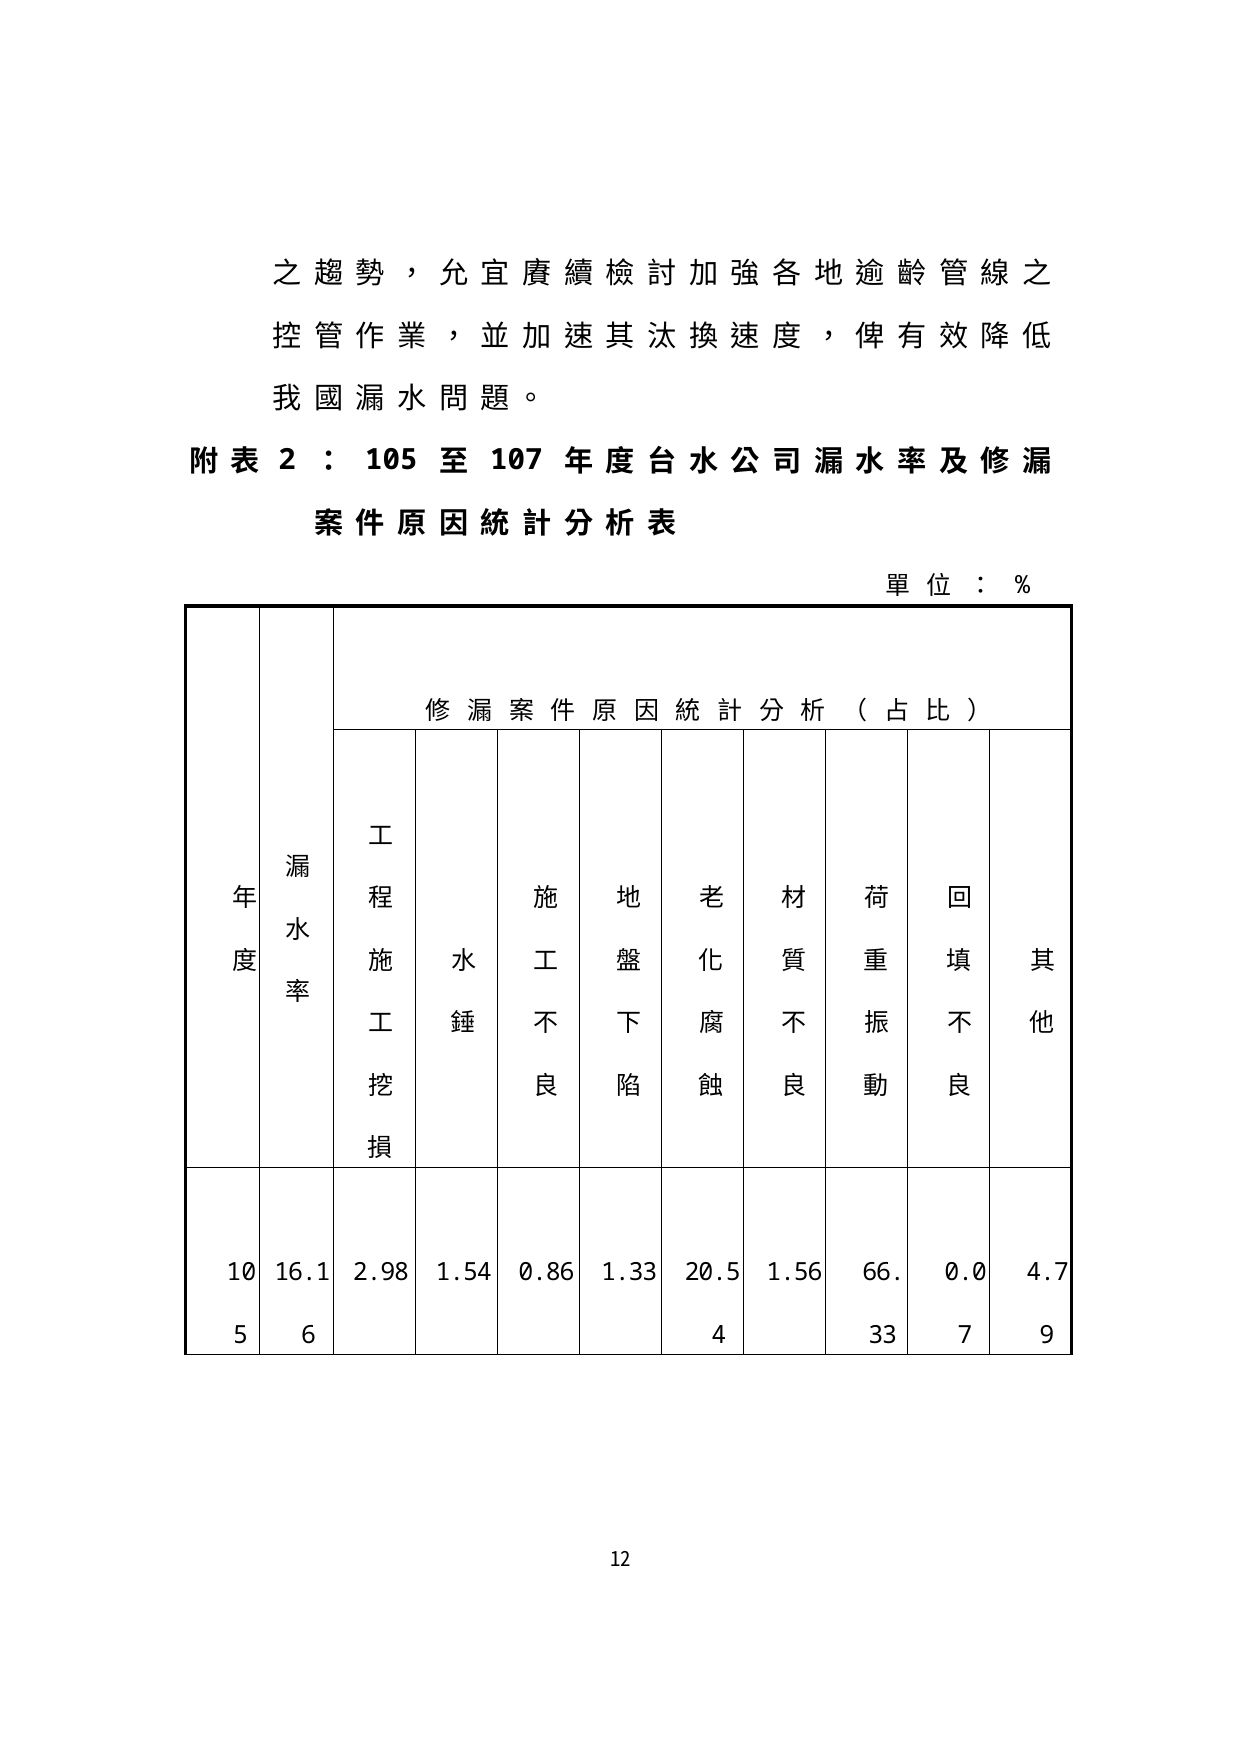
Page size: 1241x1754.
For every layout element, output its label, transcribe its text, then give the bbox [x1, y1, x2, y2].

table_cell 2.98 [334, 1168, 415, 1354]
table_cell 工程施工挖損 [334, 730, 415, 1167]
table_cell 0.07 [908, 1168, 989, 1354]
table_cell 地盤 下陷 [580, 730, 661, 1167]
table_cell 荷重 振動 [826, 730, 907, 1167]
table_cell 0.86 [498, 1168, 579, 1354]
table_cell 1.56 [744, 1168, 825, 1354]
table_cell 其他 [990, 730, 1070, 1167]
table_cell 施工 不良 [498, 730, 579, 1167]
text 綜上，台水公司107年度共投入65億7,570萬元辦理「降低漏水率計畫(102至111年)」，近年我國漏水率雖有改善下降，惟107年底已逾使用年限之自來水管線占管線總長度比率仍高達48.62%，並呈逐年升高之趨勢，允宜賡續檢討加強各地逾齡管線之控管作業，並加速其汰換速度，俾有效降低我國漏水問題。 [242, 229, 1058, 417]
table_header 漏水率 [260, 608, 333, 1167]
table_header 年度 [187, 608, 259, 1167]
table_cell 材質 不良 [744, 730, 825, 1167]
table_cell 1.33 [580, 1168, 661, 1354]
table_cell 20.54 [662, 1168, 743, 1354]
table_header 修漏案件原因統計分析（占比） [334, 608, 1070, 729]
table_cell 1.54 [416, 1168, 497, 1354]
table_cell 水錘 [416, 730, 497, 1167]
table_cell 回填 不良 [908, 730, 989, 1167]
table_cell 4.79 [990, 1168, 1070, 1354]
table_cell 老化 腐蝕 [662, 730, 743, 1167]
table_cell 66.33 [826, 1168, 907, 1354]
table_cell 16.16 [260, 1168, 333, 1354]
text 單位：% [183, 542, 1043, 604]
table_cell 105 [187, 1168, 259, 1354]
text 附表2：105至107年度台水公司漏水率及修漏案件原因統計分析表 [183, 417, 1058, 542]
